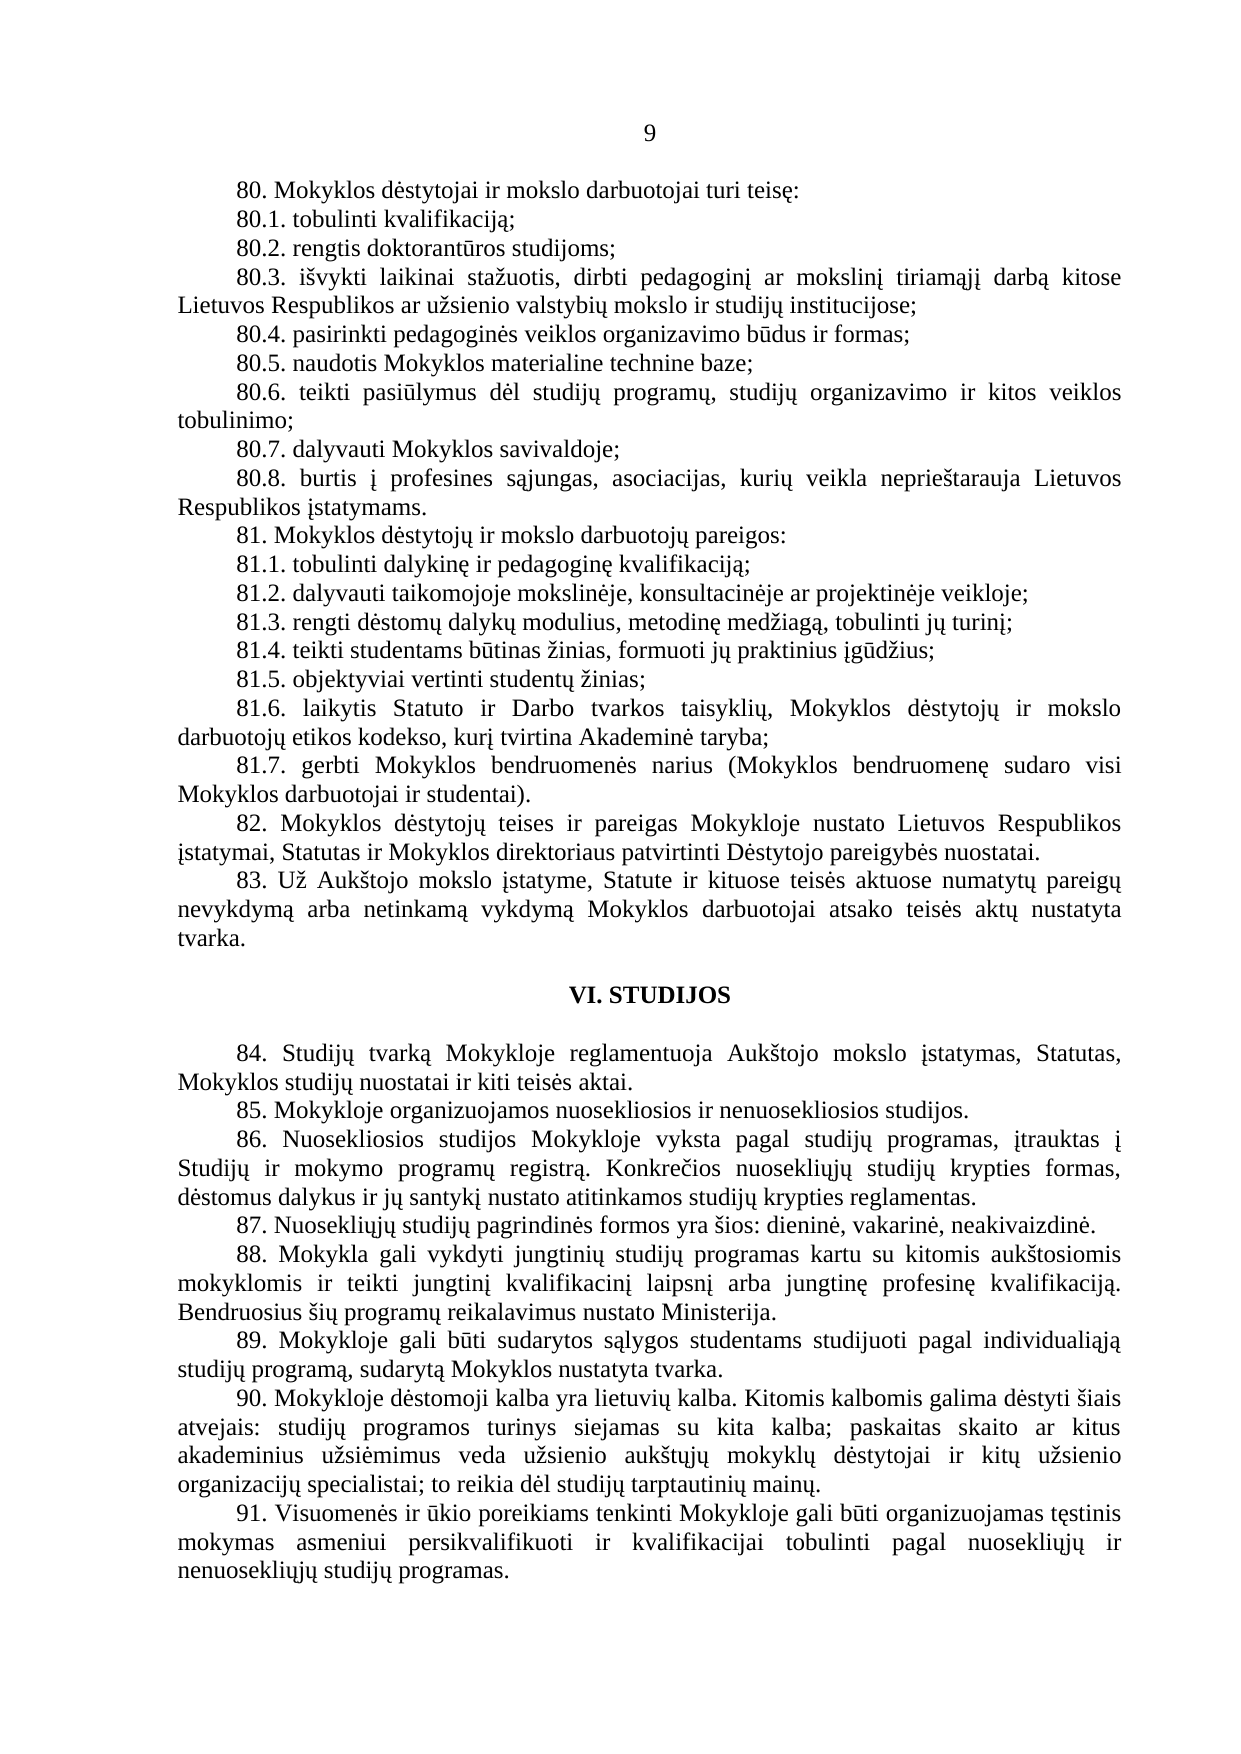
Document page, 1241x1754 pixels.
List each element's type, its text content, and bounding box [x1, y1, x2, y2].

text VI. STUDIJOS [177, 981, 1122, 1009]
text 81.2. dalyvauti taikomojoje mokslinėje, konsultacinėje ar projektinėje veikloje; [177, 578, 1122, 607]
text 80.8. burtis į profesines sąjungas, asociacijas, kurių veikla neprieštarauja Lietuvos Respublikos įstatymams. [177, 463, 1122, 521]
text 89. Mokykloje gali būti sudarytos sąlygos studentams studijuoti pagal individualiąją studijų programą, sudarytą Mokyklos nustatyta tvarka. [177, 1326, 1122, 1383]
text 85. Mokykloje organizuojamos nuosekliosios ir nenuosekliosios studijos. [177, 1096, 1122, 1124]
text 80.7. dalyvauti Mokyklos savivaldoje; [177, 434, 1122, 463]
text 82. Mokyklos dėstytojų teises ir pareigas Mokykloje nustato Lietuvos Respublikos įstatymai, Statutas ir Mokyklos direktoriaus patvirtinti Dėstytojo pareigybės nuostatai. [177, 808, 1122, 866]
text 91. Visuomenės ir ūkio poreikiams tenkinti Mokykloje gali būti organizuojamas tęstinis mokymas asmeniui persikvalifikuoti ir kvalifikacijai tobulinti pagal nuosekliųjų ir nenuosekliųjų studijų programas. [177, 1498, 1122, 1584]
text 81.4. teikti studentams būtinas žinias, formuoti jų praktinius įgūdžius; [177, 636, 1122, 664]
text 83. Už Aukštojo mokslo įstatyme, Statute ir kituose teisės aktuose numatytų pareigų nevykdymą arba netinkamą vykdymą Mokyklos darbuotojai atsako teisės aktų nustatyta tvarka. [177, 866, 1122, 952]
text 90. Mokykloje dėstomoji kalba yra lietuvių kalba. Kitomis kalbomis galima dėstyti šiais atvejais: studijų programos turinys siejamas su kita kalba; paskaitas skaito ar kitus akademinius užsiėmimus veda užsienio aukštųjų mokyklų dėstytojai ir kitų užsienio organizacijų specialistai; to reikia dėl studijų tarptautinių mainų. [177, 1383, 1122, 1498]
text 81.1. tobulinti dalykinę ir pedagoginę kvalifikaciją; [177, 549, 1122, 578]
text 87. Nuosekliųjų studijų pagrindinės formos yra šios: dieninė, vakarinė, neakivaizdinė. [177, 1211, 1122, 1239]
text 80.2. rengtis doktorantūros studijoms; [177, 233, 1122, 262]
text 80.6. teikti pasiūlymus dėl studijų programų, studijų organizavimo ir kitos veiklos tobulinimo; [177, 377, 1122, 434]
text 84. Studijų tvarką Mokykloje reglamentuoja Aukštojo mokslo įstatymas, Statutas, Mokyklos studijų nuostatai ir kiti teisės aktai. [177, 1038, 1122, 1096]
text 86. Nuosekliosios studijos Mokykloje vyksta pagal studijų programas, įtrauktas į Studijų ir mokymo programų registrą. Konkrečios nuosekliųjų studijų krypties formas, dėstomus dalykus ir jų santykį nustato atitinkamos studijų krypties reglamentas. [177, 1124, 1122, 1211]
text 81.5. objektyviai vertinti studentų žinias; [177, 664, 1122, 693]
text 80.3. išvykti laikinai stažuotis, dirbti pedagoginį ar mokslinį tiriamąjį darbą kitose Lietuvos Respublikos ar užsienio valstybių mokslo ir studijų institucijose; [177, 262, 1122, 319]
text 81.6. laikytis Statuto ir Darbo tvarkos taisyklių, Mokyklos dėstytojų ir mokslo darbuotojų etikos kodekso, kurį tvirtina Akademinė taryba; [177, 693, 1122, 751]
text 80.5. naudotis Mokyklos materialine technine baze; [177, 348, 1122, 377]
text 80.1. tobulinti kvalifikaciją; [177, 204, 1122, 233]
text 80.4. pasirinkti pedagoginės veiklos organizavimo būdus ir formas; [177, 319, 1122, 348]
text 88. Mokykla gali vykdyti jungtinių studijų programas kartu su kitomis aukštosiomis mokyklomis ir teikti jungtinį kvalifikacinį laipsnį arba jungtinę profesinę kvalifikaciją. Bendruosius šių programų reikalavimus nustato Ministerija. [177, 1239, 1122, 1326]
text 81. Mokyklos dėstytojų ir mokslo darbuotojų pareigos: [177, 521, 1122, 549]
text 81.3. rengti dėstomų dalykų modulius, metodinę medžiagą, tobulinti jų turinį; [177, 607, 1122, 636]
text 80. Mokyklos dėstytojai ir mokslo darbuotojai turi teisę: [177, 176, 1122, 204]
text 81.7. gerbti Mokyklos bendruomenės narius (Mokyklos bendruomenę sudaro visi Mokyklos darbuotojai ir studentai). [177, 751, 1122, 808]
